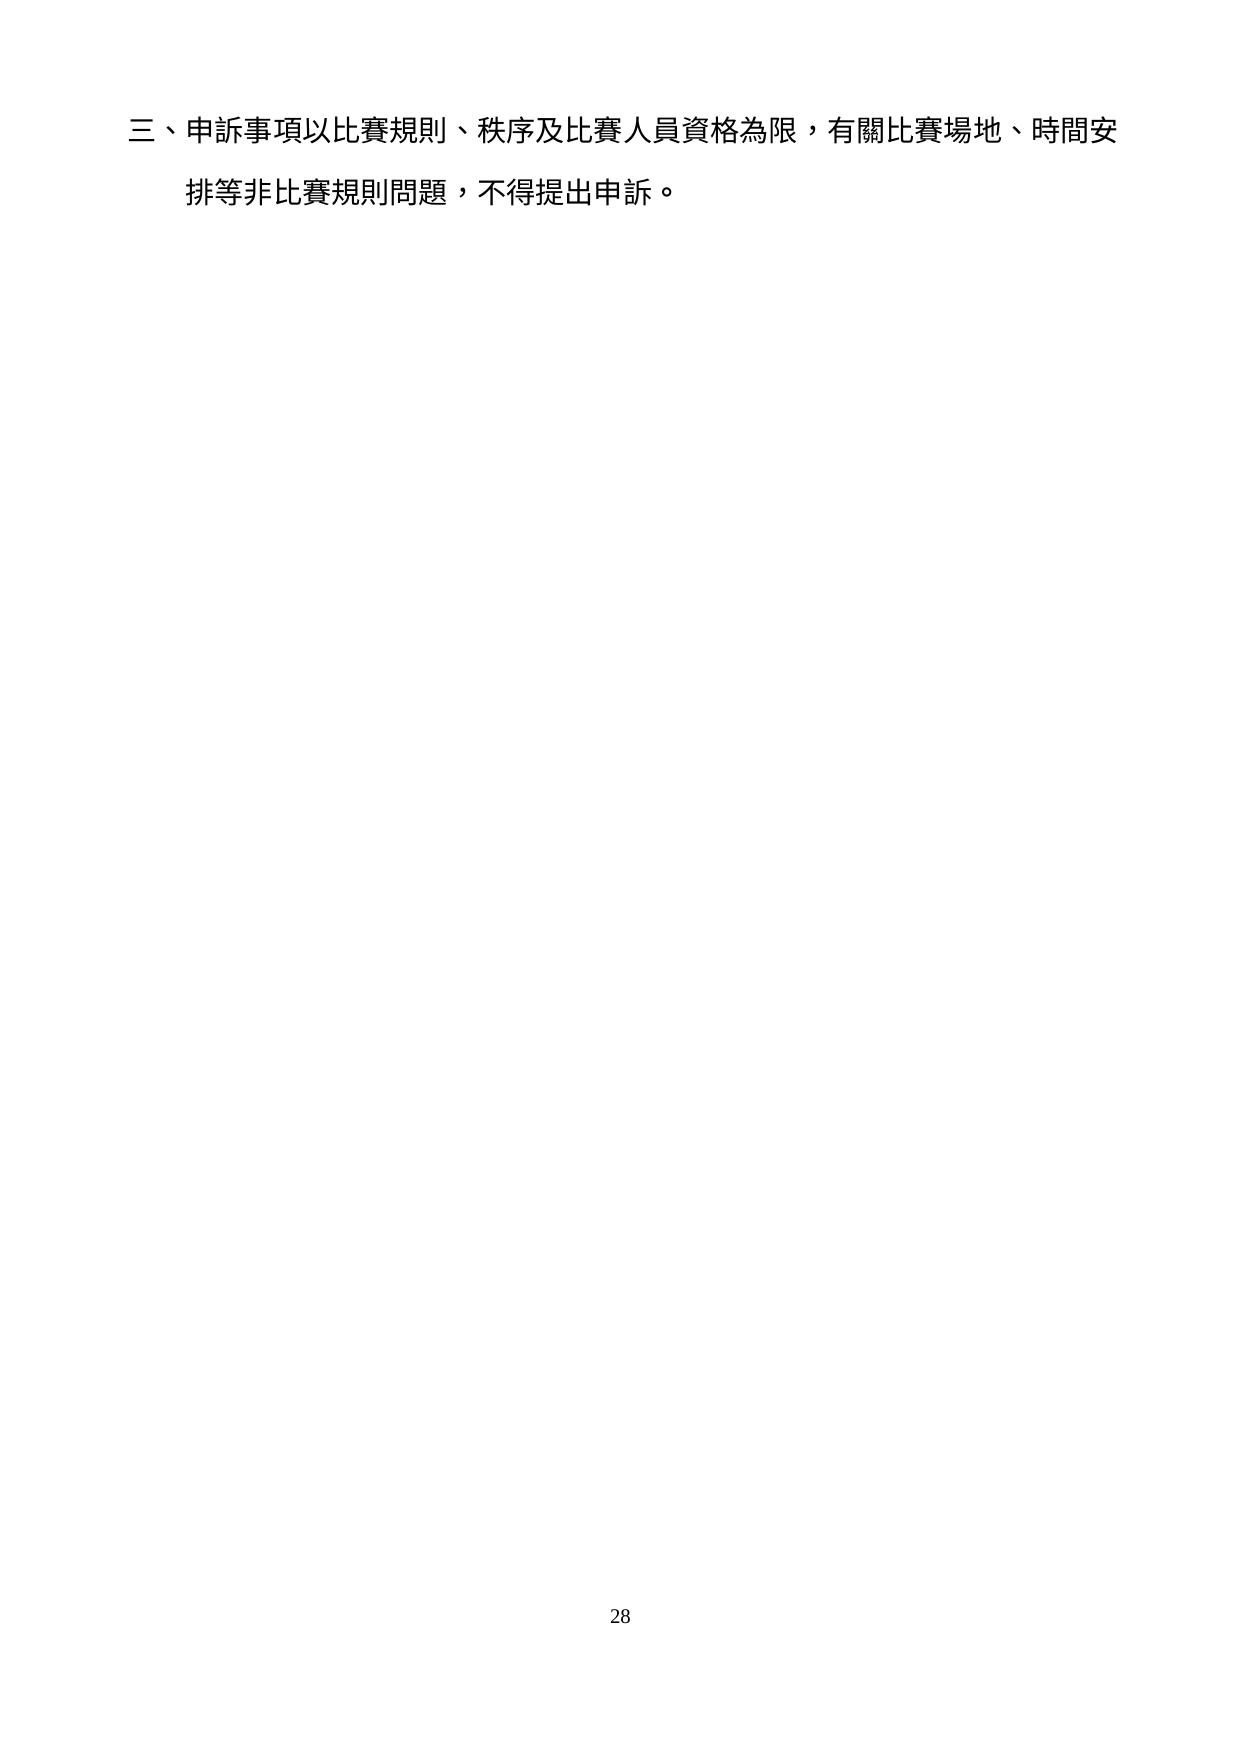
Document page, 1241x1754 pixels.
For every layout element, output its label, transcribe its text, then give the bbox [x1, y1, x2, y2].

text 三、申訴事項以比賽規則、秩序及比賽人員資格為限，有關比賽場地、時間安排等非比賽規則問題，不得提出申訴。 [127, 89, 1128, 214]
